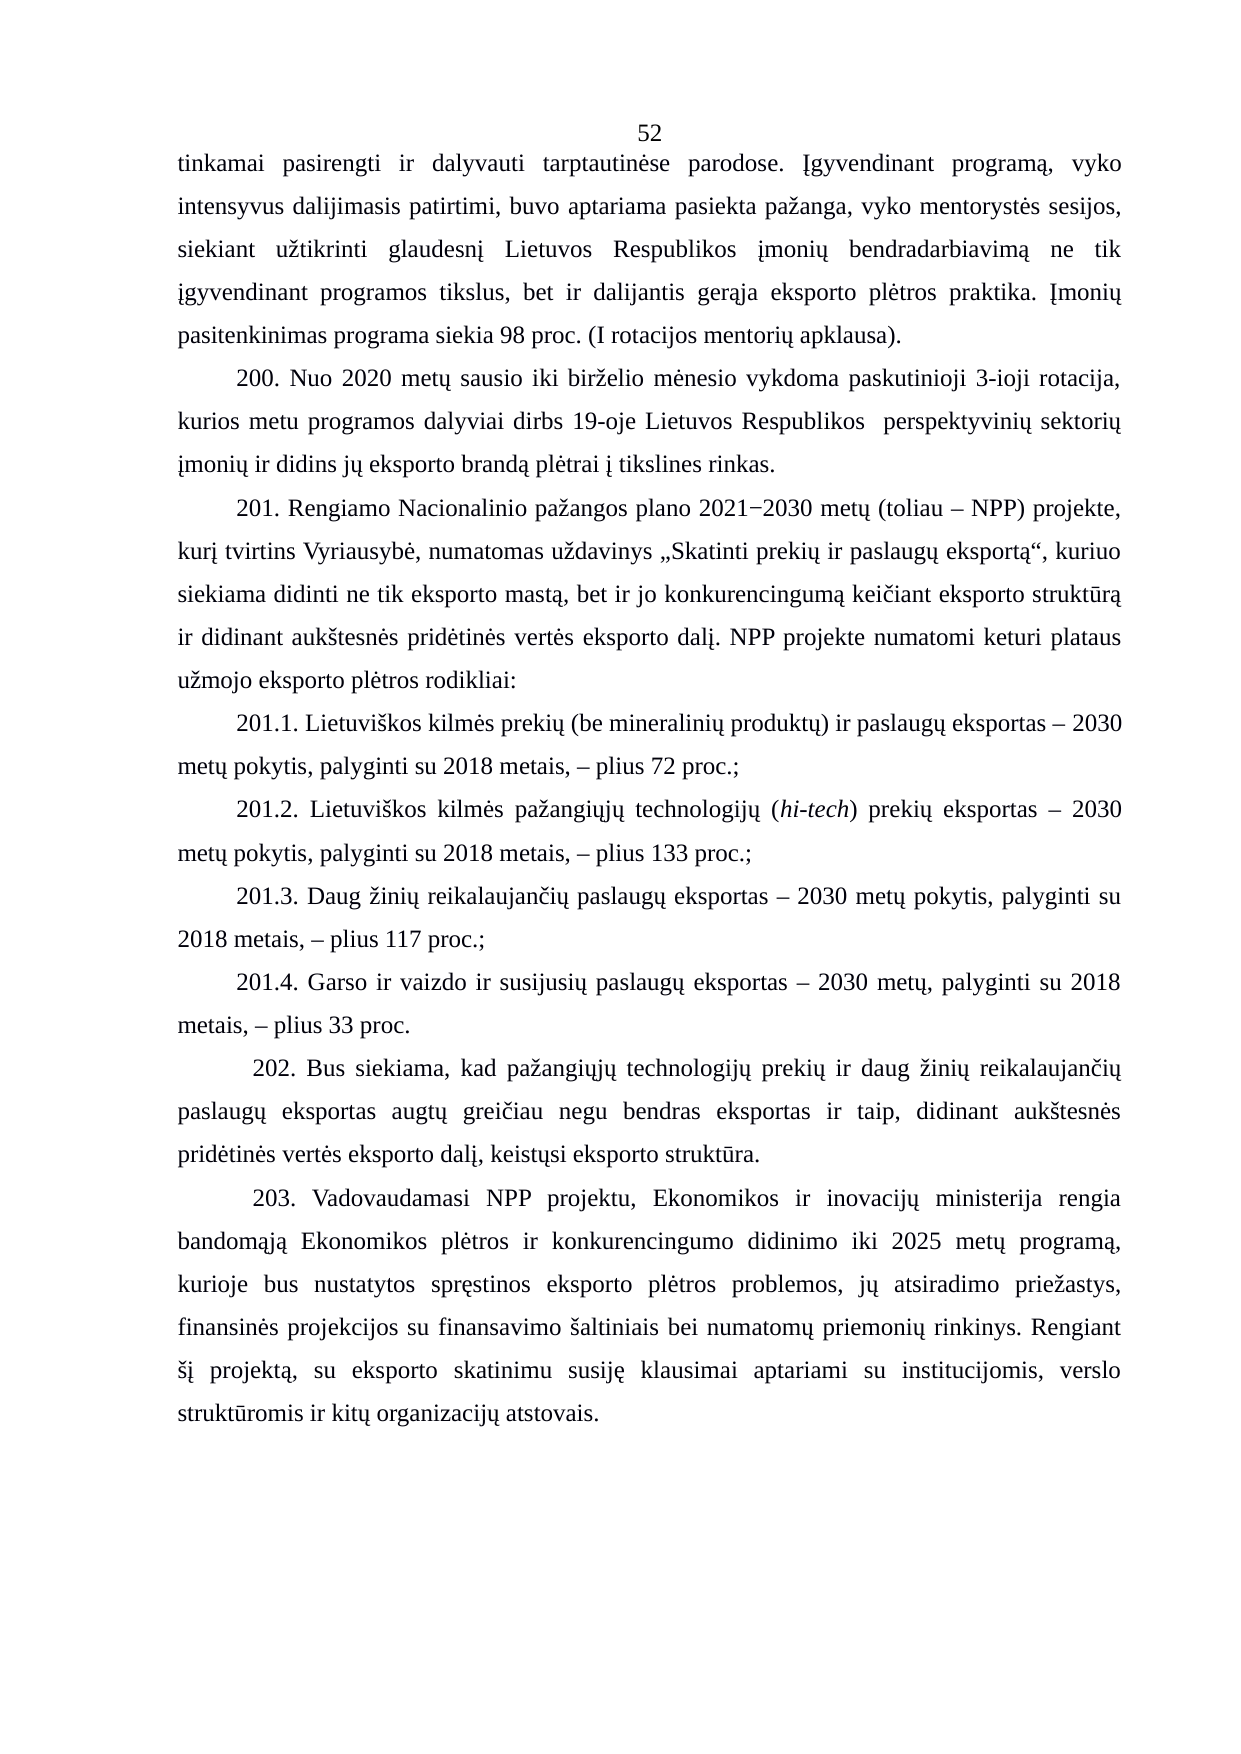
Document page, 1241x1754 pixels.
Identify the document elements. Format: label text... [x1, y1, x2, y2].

text 200. Nuo 2020 metų sausio iki birželio mėnesio vykdoma paskutinioji 3-ioji rotacija, kurios metu programos dalyviai dirbs 19-oje Lietuvos Respublikos perspektyvinių sektorių įmonių ir didins jų eksporto brandą plėtrai į tikslines rinkas. [177, 363, 1122, 478]
text 201.2. Lietuviškos kilmės pažangiųjų technologijų (hi-tech) prekių eksportas – 2030 metų pokytis, palyginti su 2018 metais, – plius 133 proc.; [177, 794, 1122, 866]
text 201. Rengiamo Nacionalinio pažangos plano 2021−2030 metų (toliau – NPP) projekte, kurį tvirtins Vyriausybė, numatomas uždavinys „Skatinti prekių ir paslaugų eksportą“, kuriuo siekiama didinti ne tik eksporto mastą, bet ir jo konkurencingumą keičiant eksporto struktūrą ir didinant aukštesnės pridėtinės vertės eksporto dalį. NPP projekte numatomi keturi plataus užmojo eksporto plėtros rodikliai: [177, 493, 1122, 694]
text 201.3. Daug žinių reikalaujančių paslaugų eksportas – 2030 metų pokytis, palyginti su 2018 metais, – plius 117 proc.; [177, 881, 1122, 953]
text 203. Vadovaudamasi NPP projektu, Ekonomikos ir inovacijų ministerija rengia bandomąją Ekonomikos plėtros ir konkurencingumo didinimo iki 2025 metų programą, kurioje bus nustatytos spręstinos eksporto plėtros problemos, jų atsiradimo priežastys, finansinės projekcijos su finansavimo šaltiniais bei numatomų priemonių rinkinys. Rengiant šį projektą, su eksporto skatinimu susiję klausimai aptariami su institucijomis, verslo struktūromis ir kitų organizacijų atstovais. [177, 1183, 1122, 1427]
text tinkamai pasirengti ir dalyvauti tarptautinėse parodose. Įgyvendinant programą, vyko intensyvus dalijimasis patirtimi, buvo aptariama pasiekta pažanga, vyko mentorystės sesijos, siekiant užtikrinti glaudesnį Lietuvos Respublikos įmonių bendradarbiavimą ne tik įgyvendinant programos tikslus, bet ir dalijantis gerąja eksporto plėtros praktika. Įmonių pasitenkinimas programa siekia 98 proc. (I rotacijos mentorių apklausa). [177, 148, 1122, 349]
text 201.1. Lietuviškos kilmės prekių (be mineralinių produktų) ir paslaugų eksportas – 2030 metų pokytis, palyginti su 2018 metais, – plius 72 proc.; [177, 708, 1122, 780]
text 202. Bus siekiama, kad pažangiųjų technologijų prekių ir daug žinių reikalaujančių paslaugų eksportas augtų greičiau negu bendras eksportas ir taip, didinant aukštesnės pridėtinės vertės eksporto dalį, keistųsi eksporto struktūra. [177, 1053, 1122, 1168]
text 201.4. Garso ir vaizdo ir susijusių paslaugų eksportas – 2030 metų, palyginti su 2018 metais, – plius 33 proc. [177, 967, 1122, 1039]
